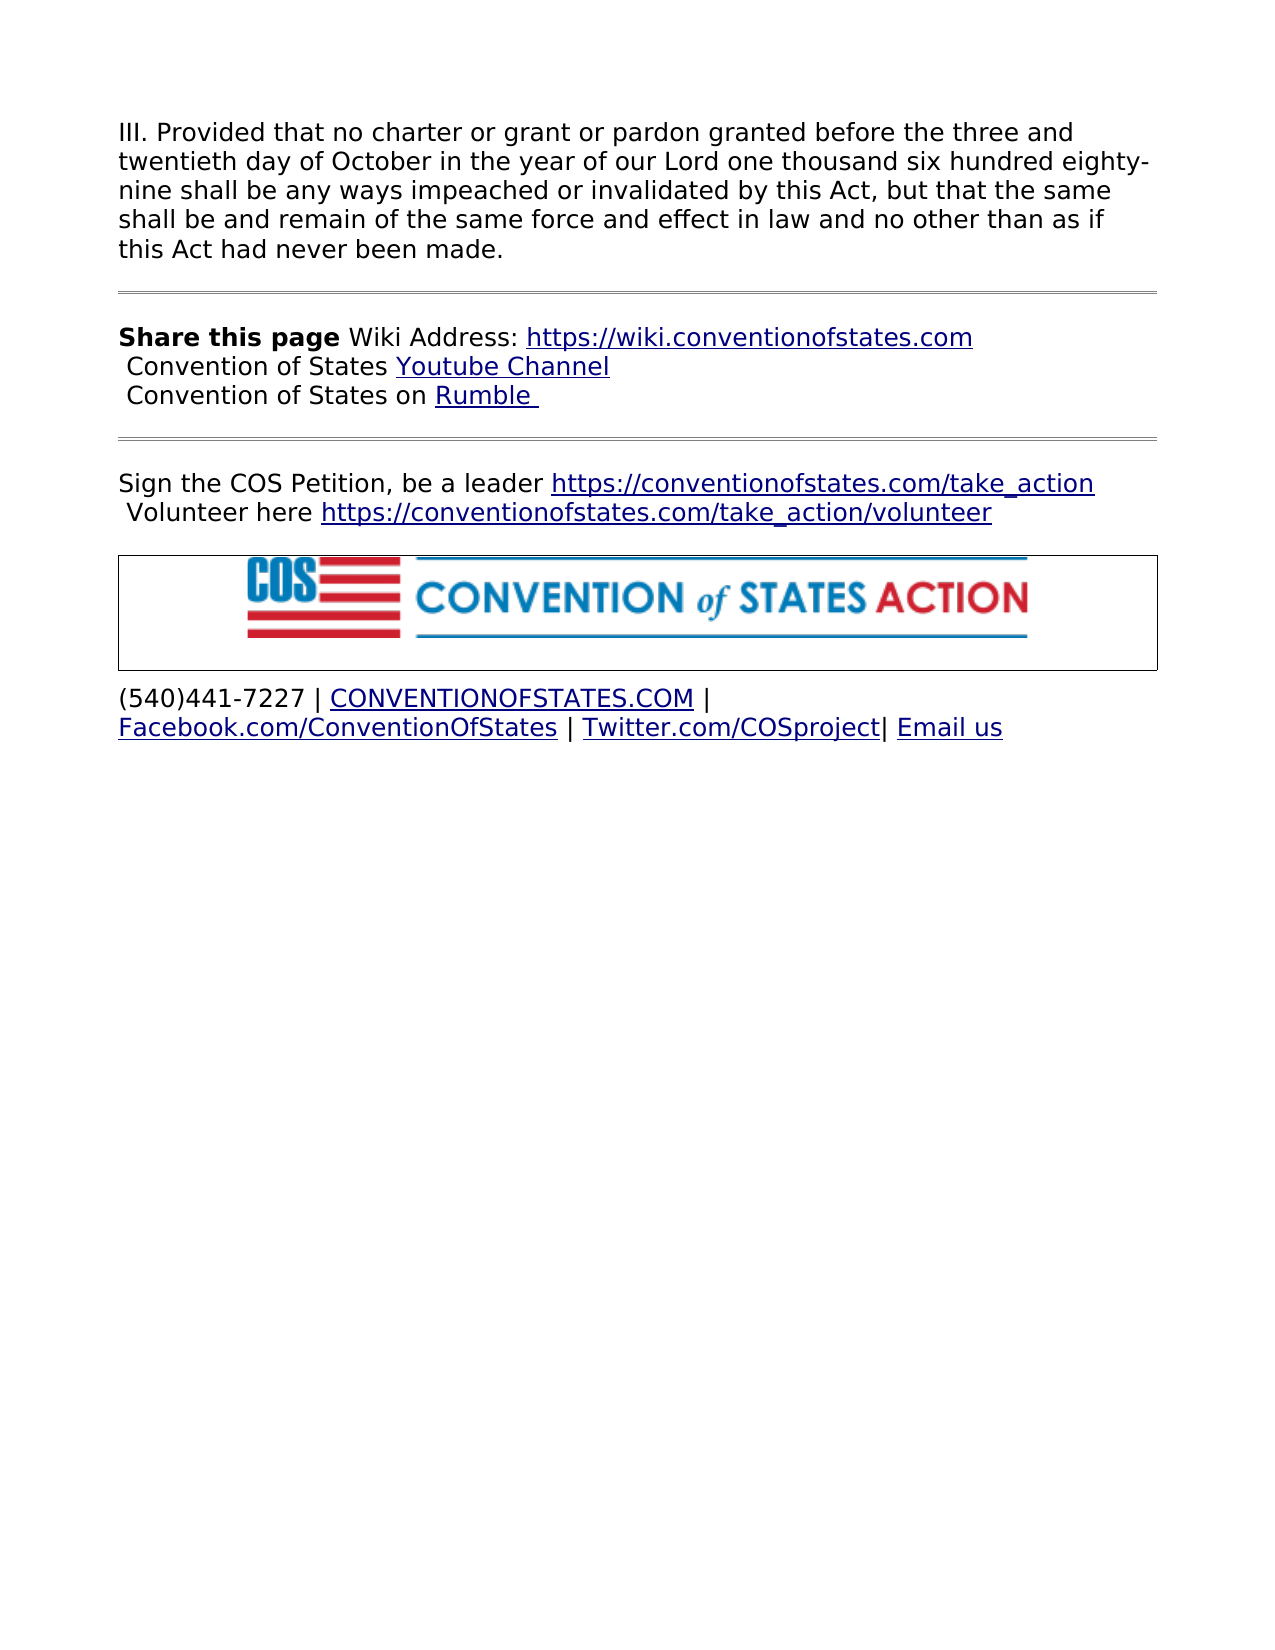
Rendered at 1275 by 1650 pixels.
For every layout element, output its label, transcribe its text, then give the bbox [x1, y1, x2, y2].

table_header [119, 556, 1157, 669]
text Share this page Wiki Address: https://wiki.conventionofstates.com Convention of States Youtube Channel Convention of States on Rumble [118, 323, 1157, 410]
text III. Provided that no charter or grant or pardon granted before the three and twentieth day of October in the year of our Lord one thousand six hundred eighty-nine shall be any ways impeached or invalidated by this Act, but that the same shall be and remain of the same force and effect in law and no other than as if this Act had never been made. [118, 118, 1157, 264]
text (540)441-7227 | CONVENTIONOFSTATES.COM | Facebook.com/ConventionOfStates | Twitter.com/COSproject| Email us [118, 684, 1157, 743]
text Sign the COS Petition, be a leader https://conventionofstates.com/take_action Volunteer here https://conventionofstates.com/take_action/volunteer [118, 469, 1157, 527]
picture [247, 557, 1028, 638]
